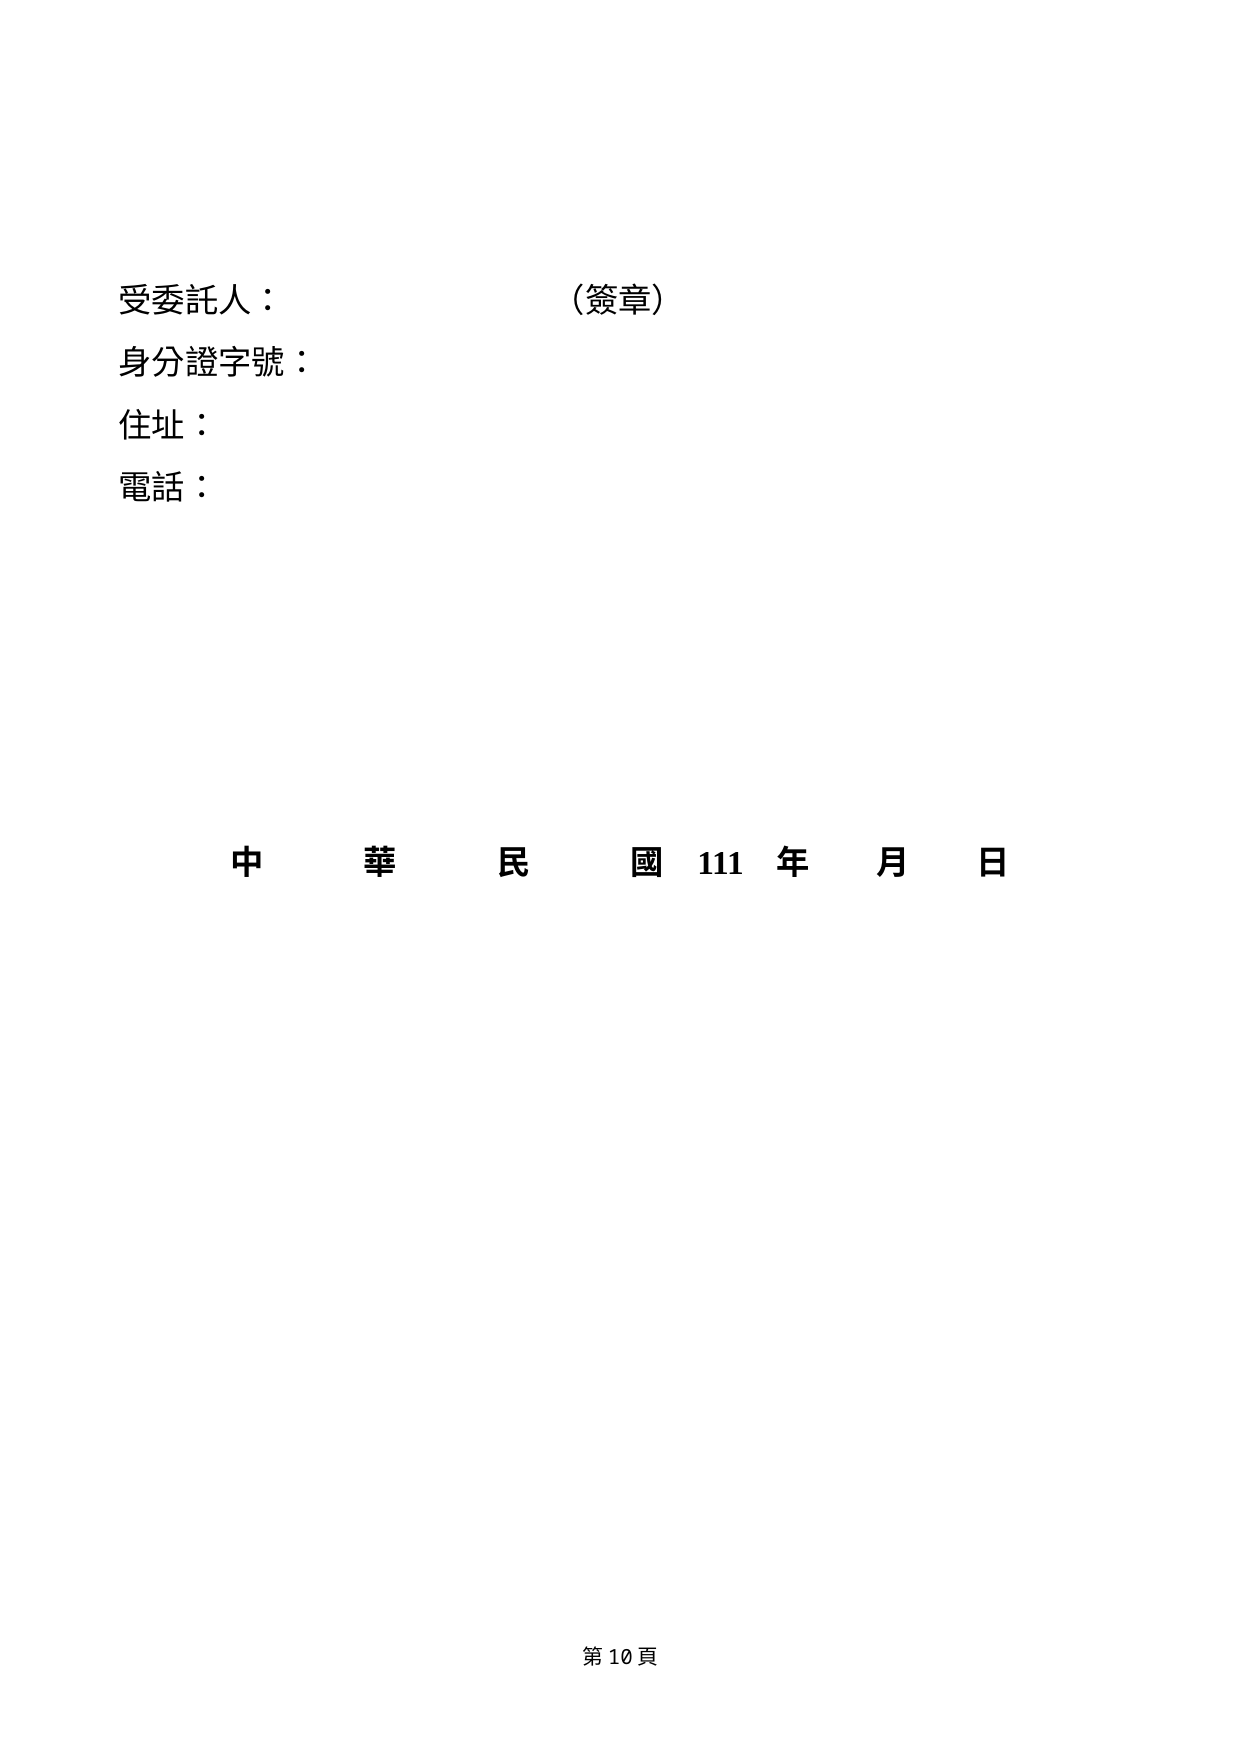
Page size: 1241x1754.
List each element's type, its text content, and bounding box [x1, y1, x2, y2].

text 受委託人： （簽章） [118, 256, 1122, 318]
text 電話： [118, 443, 1122, 506]
text 住址： [118, 381, 1122, 443]
text 身分證字號： [118, 318, 1122, 381]
text 中 華 民 國 111 年 月 日 [118, 818, 1122, 881]
